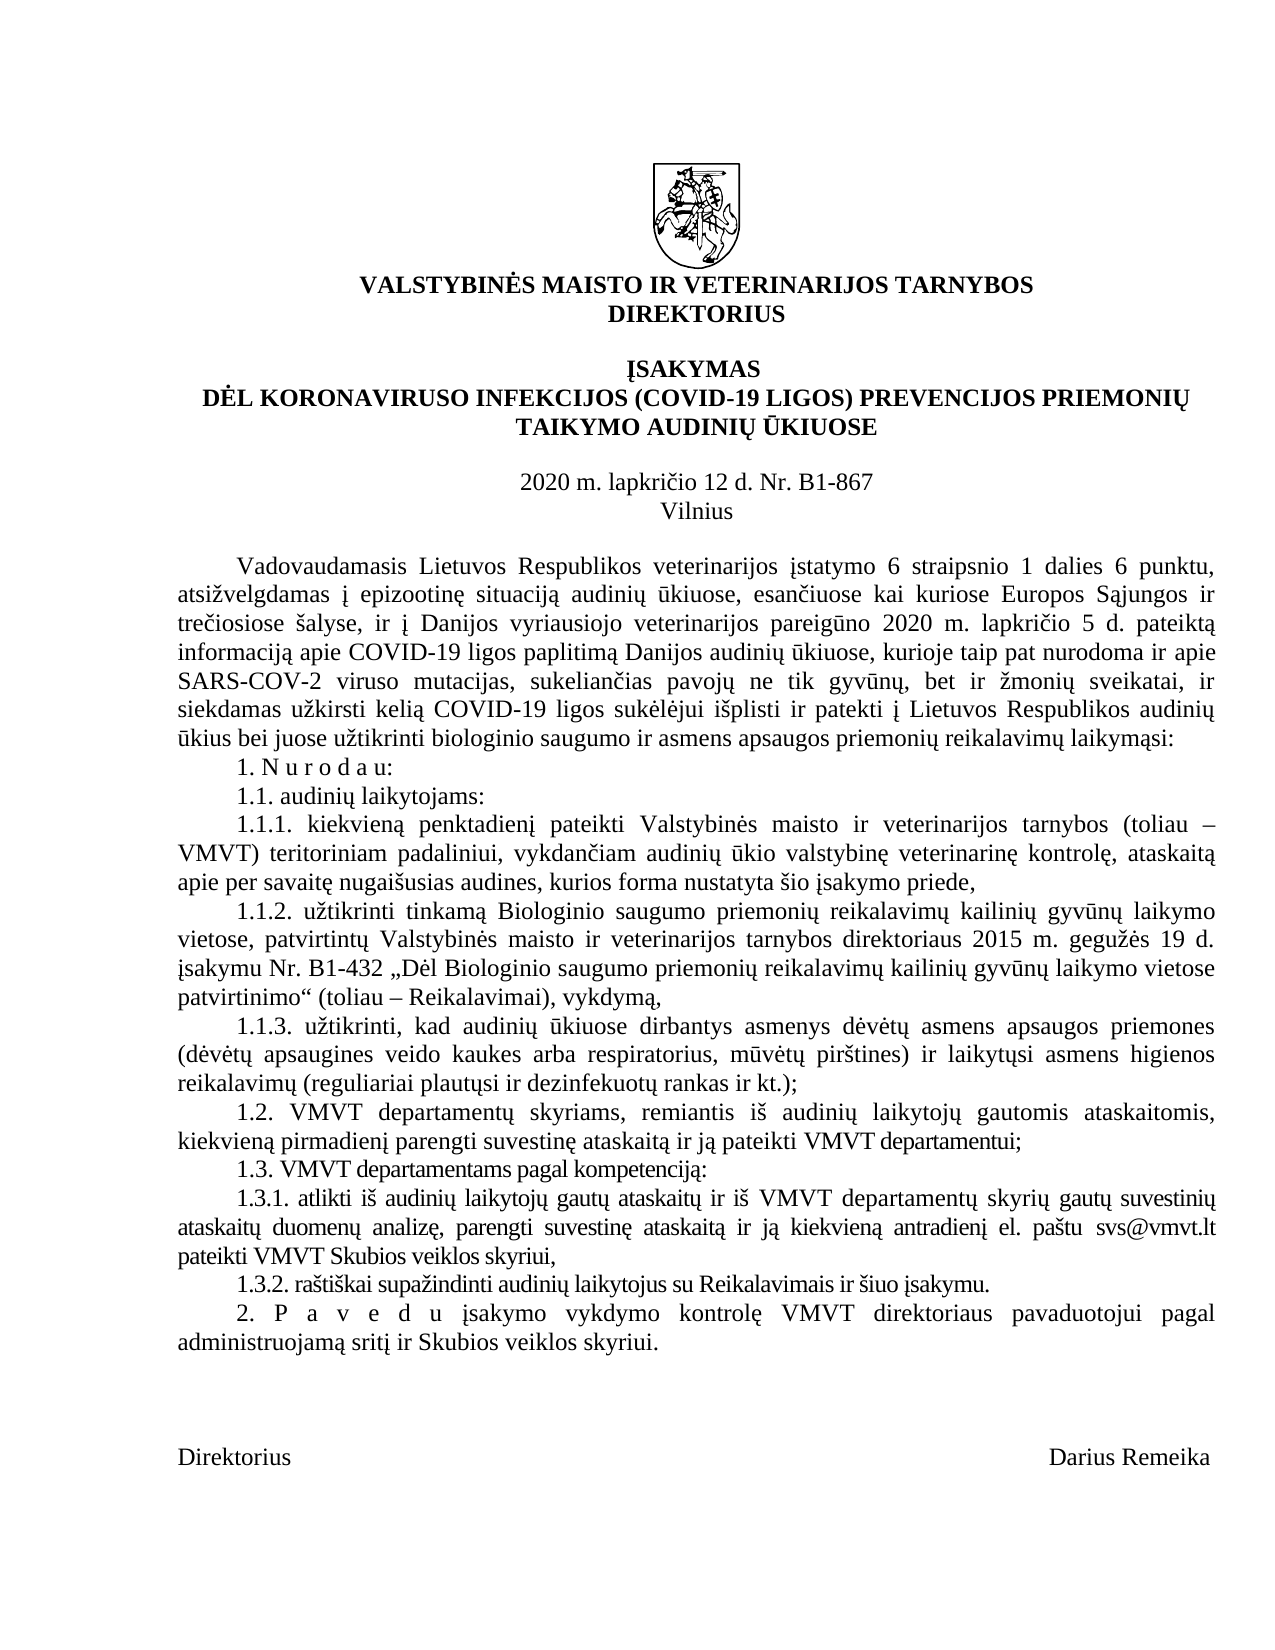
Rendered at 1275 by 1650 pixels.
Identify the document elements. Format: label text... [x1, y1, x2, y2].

text Direktorius Darius Remeika [177, 1442, 1216, 1471]
text 1.3. VMVT departamentams pagal kompetenciją: [177, 1154, 1216, 1183]
text 1.1.2. užtikrinti tinkamą Biologinio saugumo priemonių reikalavimų kailinių gyvūnų laikymo vietose, patvirtintų Valstybinės maisto ir veterinarijos tarnybos direktoriaus 2015 m. gegužės 19 d. įsakymu Nr. B1-432 „Dėl Biologinio saugumo priemonių reikalavimų kailinių gyvūnų laikymo vietose patvirtinimo“ (toliau – Reikalavimai), vykdymą, [177, 896, 1216, 1011]
text VALSTYBINĖS MAISTO IR VETERINARIJOS TARNYBOS [177, 271, 1216, 299]
text 2020 m. lapkričio 12 d. Nr. B1-867 [177, 467, 1216, 496]
text Vadovaudamasis Lietuvos Respublikos veterinarijos įstatymo 6 straipsnio 1 dalies 6 punktu, atsižvelgdamas į epizootinę situaciją audinių ūkiuose, esančiuose kai kuriose Europos Sąjungos ir trečiosiose šalyse, ir į Danijos vyriausiojo veterinarijos pareigūno 2020 m. lapkričio 5 d. pateiktą informaciją apie COVID-19 ligos paplitimą Danijos audinių ūkiuose, kurioje taip pat nurodoma ir apie SARS-COV-2 viruso mutacijas, sukeliančias pavojų ne tik gyvūnų, bet ir žmonių sveikatai, ir siekdamas užkirsti kelią COVID-19 ligos sukėlėjui išplisti ir patekti į Lietuvos Respublikos audinių ūkius bei juose užtikrinti biologinio saugumo ir asmens apsaugos priemonių reikalavimų laikymąsi: [177, 551, 1216, 752]
text DĖL KORONAVIRUSO INFEKCIJOS (COVID-19 LIGOS) PREVENCIJOS PRIEMONIŲ TAIKYMO AUDINIŲ ŪKIUOSE [177, 383, 1216, 441]
text 1.3.2. raštiškai supažindinti audinių laikytojus su Reikalavimais ir šiuo įsakymu. [177, 1269, 1216, 1298]
text 1.2. VMVT departamentų skyriams, remiantis iš audinių laikytojų gautomis ataskaitomis, kiekvieną pirmadienį parengti suvestinę ataskaitą ir ją pateikti VMVT departamentui; [177, 1097, 1216, 1154]
text 2. P a v e d u įsakymo vykdymo kontrolę VMVT direktoriaus pavaduotojui pagal administruojamą sritį ir Skubios veiklos skyriui. [177, 1298, 1216, 1356]
text ĮSAKYMAS [177, 354, 1216, 383]
text Vilnius [177, 496, 1216, 524]
text DIREKTORIUS [177, 299, 1216, 328]
text 1. N u r o d a u: [177, 752, 1216, 781]
text 1.1.3. užtikrinti, kad audinių ūkiuose dirbantys asmenys dėvėtų asmens apsaugos priemones (dėvėtų apsaugines veido kaukes arba respiratorius, mūvėtų pirštines) ir laikytųsi asmens higienos reikalavimų (reguliariai plautųsi ir dezinfekuotų rankas ir kt.); [177, 1011, 1216, 1097]
text 1.3.1. atlikti iš audinių laikytojų gautų ataskaitų ir iš VMVT departamentų skyrių gautų suvestinių ataskaitų duomenų analizę, parengti suvestinę ataskaitą ir ją kiekvieną antradienį el. paštu svs@vmvt.lt pateikti VMVT Skubios veiklos skyriui, [177, 1183, 1216, 1269]
text 1.1.1. kiekvieną penktadienį pateikti Valstybinės maisto ir veterinarijos tarnybos (toliau – VMVT) teritoriniam padaliniui, vykdančiam audinių ūkio valstybinę veterinarinę kontrolę, ataskaitą apie per savaitę nugaišusias audines, kurios forma nustatyta šio įsakymo priede, [177, 809, 1216, 896]
text 1.1. audinių laikytojams: [177, 781, 1216, 809]
